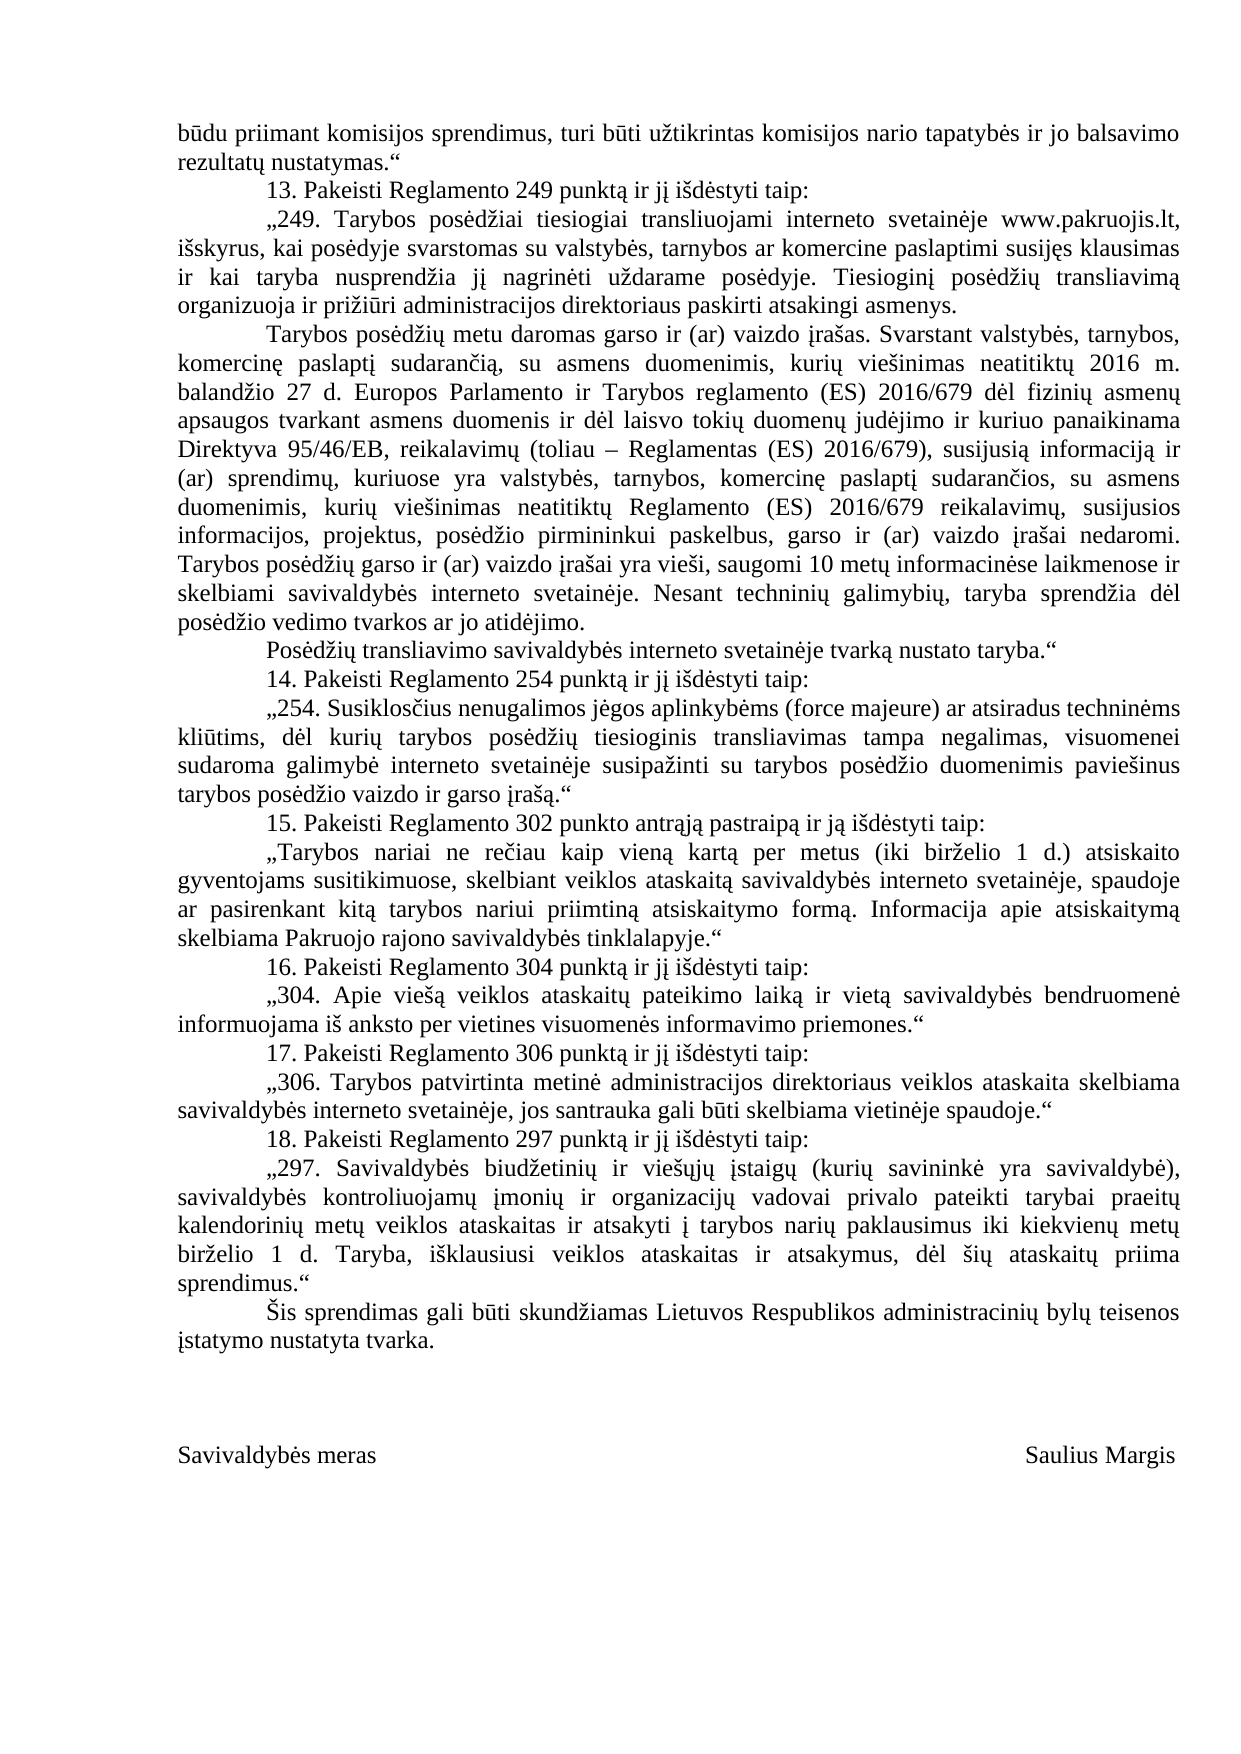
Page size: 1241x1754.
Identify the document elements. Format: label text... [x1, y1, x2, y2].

text „249. Tarybos posėdžiai tiesiogiai transliuojami interneto svetainėje www.pakruojis.lt, išskyrus, kai posėdyje svarstomas su valstybės, tarnybos ar komercine paslaptimi susijęs klausimas ir kai taryba nusprendžia jį nagrinėti uždarame posėdyje. Tiesioginį posėdžių transliavimą organizuoja ir prižiūri administracijos direktoriaus paskirti atsakingi asmenys. [177, 204, 1181, 319]
text „306. Tarybos patvirtinta metinė administracijos direktoriaus veiklos ataskaita skelbiama savivaldybės interneto svetainėje, jos santrauka gali būti skelbiama vietinėje spaudoje.“ [177, 1067, 1181, 1124]
text „254. Susiklosčius nenugalimos jėgos aplinkybėms (force majeure) ar atsiradus techninėms kliūtims, dėl kurių tarybos posėdžių tiesioginis transliavimas tampa negalimas, visuomenei sudaroma galimybė interneto svetainėje susipažinti su tarybos posėdžio duomenimis paviešinus tarybos posėdžio vaizdo ir garso įrašą.“ [177, 693, 1181, 808]
text 15. Pakeisti Reglamento 302 punkto antrąją pastraipą ir ją išdėstyti taip: [177, 808, 1181, 837]
text Savivaldybės meras Saulius Margis [177, 1441, 1181, 1469]
text 17. Pakeisti Reglamento 306 punktą ir jį išdėstyti taip: [177, 1038, 1181, 1067]
text 13. Pakeisti Reglamento 249 punktą ir jį išdėstyti taip: [177, 176, 1181, 204]
text Tarybos posėdžių metu daromas garso ir (ar) vaizdo įrašas. Svarstant valstybės, tarnybos, komercinę paslaptį sudarančią, su asmens duomenimis, kurių viešinimas neatitiktų 2016 m. balandžio 27 d. Europos Parlamento ir Tarybos reglamento (ES) 2016/679 dėl fizinių asmenų apsaugos tvarkant asmens duomenis ir dėl laisvo tokių duomenų judėjimo ir kuriuo panaikinama Direktyva 95/46/EB, reikalavimų (toliau – Reglamentas (ES) 2016/679), susijusią informaciją ir (ar) sprendimų, kuriuose yra valstybės, tarnybos, komercinę paslaptį sudarančios, su asmens duomenimis, kurių viešinimas neatitiktų Reglamento (ES) 2016/679 reikalavimų, susijusios informacijos, projektus, posėdžio pirmininkui paskelbus, garso ir (ar) vaizdo įrašai nedaromi. Tarybos posėdžių garso ir (ar) vaizdo įrašai yra vieši, saugomi 10 metų informacinėse laikmenose ir skelbiami savivaldybės interneto svetainėje. Nesant techninių galimybių, taryba sprendžia dėl posėdžio vedimo tvarkos ar jo atidėjimo. [177, 319, 1181, 636]
text 16. Pakeisti Reglamento 304 punktą ir jį išdėstyti taip: [177, 952, 1181, 981]
text „Tarybos nariai ne rečiau kaip vieną kartą per metus (iki birželio 1 d.) atsiskaito gyventojams susitikimuose, skelbiant veiklos ataskaitą savivaldybės interneto svetainėje, spaudoje ar pasirenkant kitą tarybos nariui priimtiną atsiskaitymo formą. Informacija apie atsiskaitymą skelbiama Pakruojo rajono savivaldybės tinklalapyje.“ [177, 837, 1181, 952]
text „304. Apie viešą veiklos ataskaitų pateikimo laiką ir vietą savivaldybės bendruomenė informuojama iš anksto per vietines visuomenės informavimo priemones.“ [177, 981, 1181, 1038]
text 18. Pakeisti Reglamento 297 punktą ir jį išdėstyti taip: [177, 1124, 1181, 1153]
text Šis sprendimas gali būti skundžiamas Lietuvos Respublikos administracinių bylų teisenos įstatymo nustatyta tvarka. [177, 1297, 1181, 1354]
text Posėdžių transliavimo savivaldybės interneto svetainėje tvarką nustato taryba.“ [177, 636, 1181, 664]
text būdu priimant komisijos sprendimus, turi būti užtikrintas komisijos nario tapatybės ir jo balsavimo rezultatų nustatymas.“ [177, 118, 1181, 176]
text „297. Savivaldybės biudžetinių ir viešųjų įstaigų (kurių savininkė yra savivaldybė), savivaldybės kontroliuojamų įmonių ir organizacijų vadovai privalo pateikti tarybai praeitų kalendorinių metų veiklos ataskaitas ir atsakyti į tarybos narių paklausimus iki kiekvienų metų birželio 1 d. Taryba, išklausiusi veiklos ataskaitas ir atsakymus, dėl šių ataskaitų priima sprendimus.“ [177, 1153, 1181, 1297]
text 14. Pakeisti Reglamento 254 punktą ir jį išdėstyti taip: [177, 664, 1181, 693]
